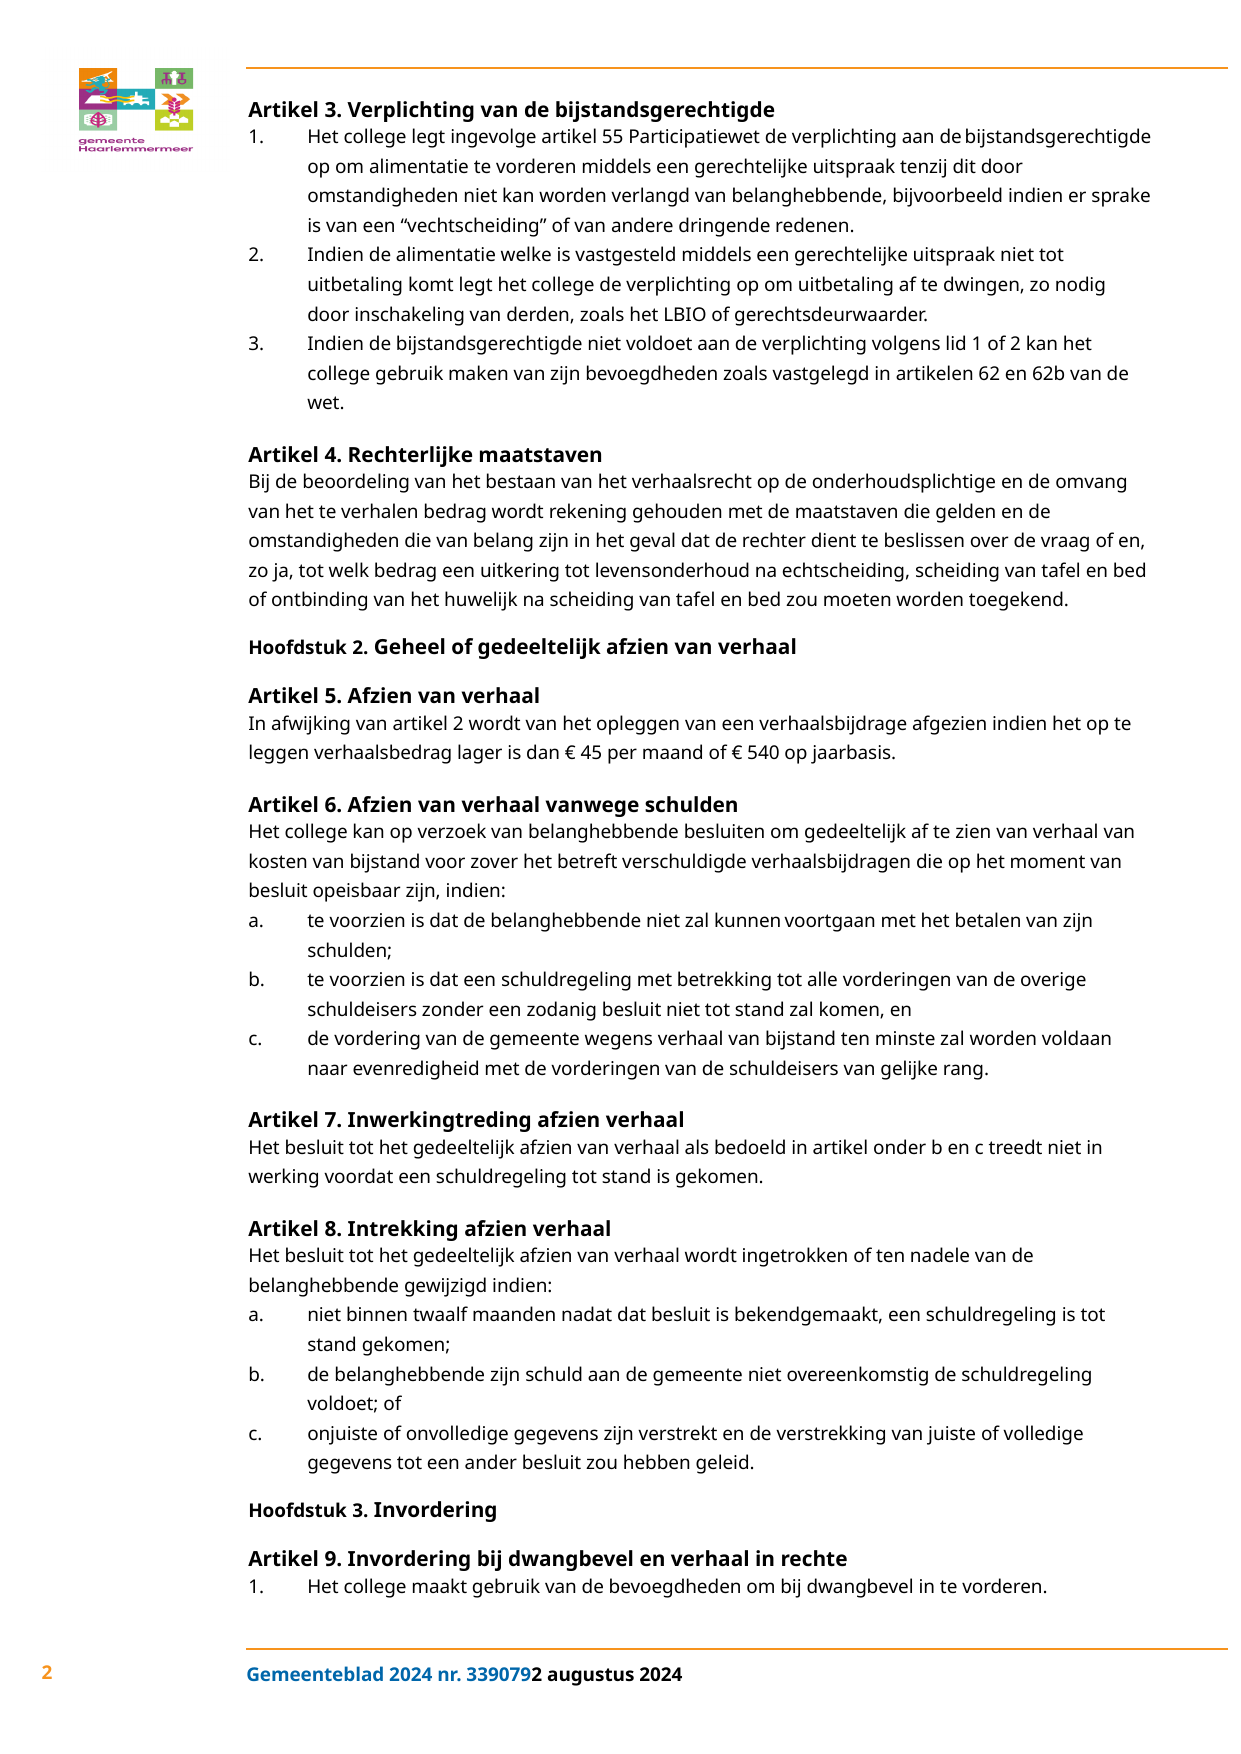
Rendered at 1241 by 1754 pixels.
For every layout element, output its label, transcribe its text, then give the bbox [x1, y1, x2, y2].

text Artikel 5. Afzien van verhaal [248, 682, 1152, 710]
list onjuiste of onvolledige gegevens zijn verstrekt en de verstrekking van juiste of volledige gegevens tot een ander besluit zou hebben geleid. [248, 1420, 1152, 1475]
text Artikel 7. Inwerkingtreding afzien verhaal [248, 1106, 1152, 1134]
text In afwijking van artikel 2 wordt van het opleggen van een verhaalsbijdrage afgezien indien het op te leggen verhaalsbedrag lager is dan € 45 per maand of € 540 op jaarbasis. [248, 710, 1152, 765]
text Het besluit tot het gedeeltelijk afzien van verhaal wordt ingetrokken of ten nadele van de belanghebbende gewijzigd indien: [248, 1242, 1152, 1298]
list te voorzien is dat een schuldregeling met betrekking tot alle vorderingen van de overige schuldeisers zonder een zodanig besluit niet tot stand zal komen, en [248, 966, 1152, 1022]
list Indien de bijstandsgerechtigde niet voldoet aan de verplichting volgens lid 1 of 2 kan het college gebruik maken van zijn bevoegdheden zoals vastgelegd in artikelen 62 en 62b van de wet. [248, 330, 1152, 415]
list de belanghebbende zijn schuld aan de gemeente niet overeenkomstig de schuldregeling voldoet; of [248, 1361, 1152, 1416]
picture [41, 47, 231, 172]
text Hoofdstuk 3. Invordering [248, 1495, 1152, 1523]
text Artikel 4. Rechterlijke maatstaven [248, 440, 1152, 468]
list niet binnen twaalf maanden nadat dat besluit is bekendgemaakt, een schuldregeling is tot stand gekomen; [248, 1302, 1152, 1357]
text Artikel 6. Afzien van verhaal vanwege schulden [248, 790, 1152, 818]
text Het besluit tot het gedeeltelijk afzien van verhaal als bedoeld in artikel onder b en c treedt niet in werking voordat een schuldregeling tot stand is gekomen. [248, 1134, 1152, 1189]
text Bij de beoordeling van het bestaan van het verhaalsrecht op de onderhoudsplichtige en de omvang van het te verhalen bedrag wordt rekening gehouden met de maatstaven die gelden en de omstandigheden die van belang zijn in het geval dat de rechter dient te beslissen over de vraag of en, zo ja, tot welk bedrag een uitkering tot levensonderhoud na echtscheiding, scheiding van tafel en bed of ontbinding van het huwelijk na scheiding van tafel en bed zou moeten worden toegekend. [248, 468, 1152, 612]
list Indien de alimentatie welke is vastgesteld middels een gerechtelijke uitspraak niet tot uitbetaling komt legt het college de verplichting op om uitbetaling af te dwingen, zo nodig door inschakeling van derden, zoals het LBIO of gerechtsdeurwaarder. [248, 242, 1152, 326]
list te voorzien is dat de belanghebbende niet zal kunnen voortgaan met het betalen van zijn schulden; [248, 907, 1152, 962]
list Het college legt ingevolge artikel 55 Participatiewet de verplichting aan de bijstandsgerechtigde op om alimentatie te vorderen middels een gerechtelijke uitspraak tenzij dit door omstandigheden niet kan worden verlangd van belanghebbende, bijvoorbeeld indien er sprake is van een “vechtscheiding” of van andere dringende redenen. [248, 123, 1152, 238]
text Het college kan op verzoek van belanghebbende besluiten om gedeeltelijk af te zien van verhaal van kosten van bijstand voor zover het betreft verschuldigde verhaalsbijdragen die op het moment van besluit opeisbaar zijn, indien: [248, 818, 1152, 903]
list Het college maakt gebruik van de bevoegdheden om bij dwangbevel in te vorderen. [248, 1573, 1152, 1598]
text Artikel 3. Verplichting van de bijstandsgerechtigde [248, 95, 1152, 123]
text Artikel 8. Intrekking afzien verhaal [248, 1214, 1152, 1242]
text Artikel 9. Invordering bij dwangbevel en verhaal in rechte [248, 1544, 1152, 1573]
text Hoofdstuk 2. Geheel of gedeeltelijk afzien van verhaal [248, 632, 1152, 661]
list de vordering van de gemeente wegens verhaal van bijstand ten minste zal worden voldaan naar evenredigheid met de vorderingen van de schuldeisers van gelijke rang. [248, 1026, 1152, 1081]
